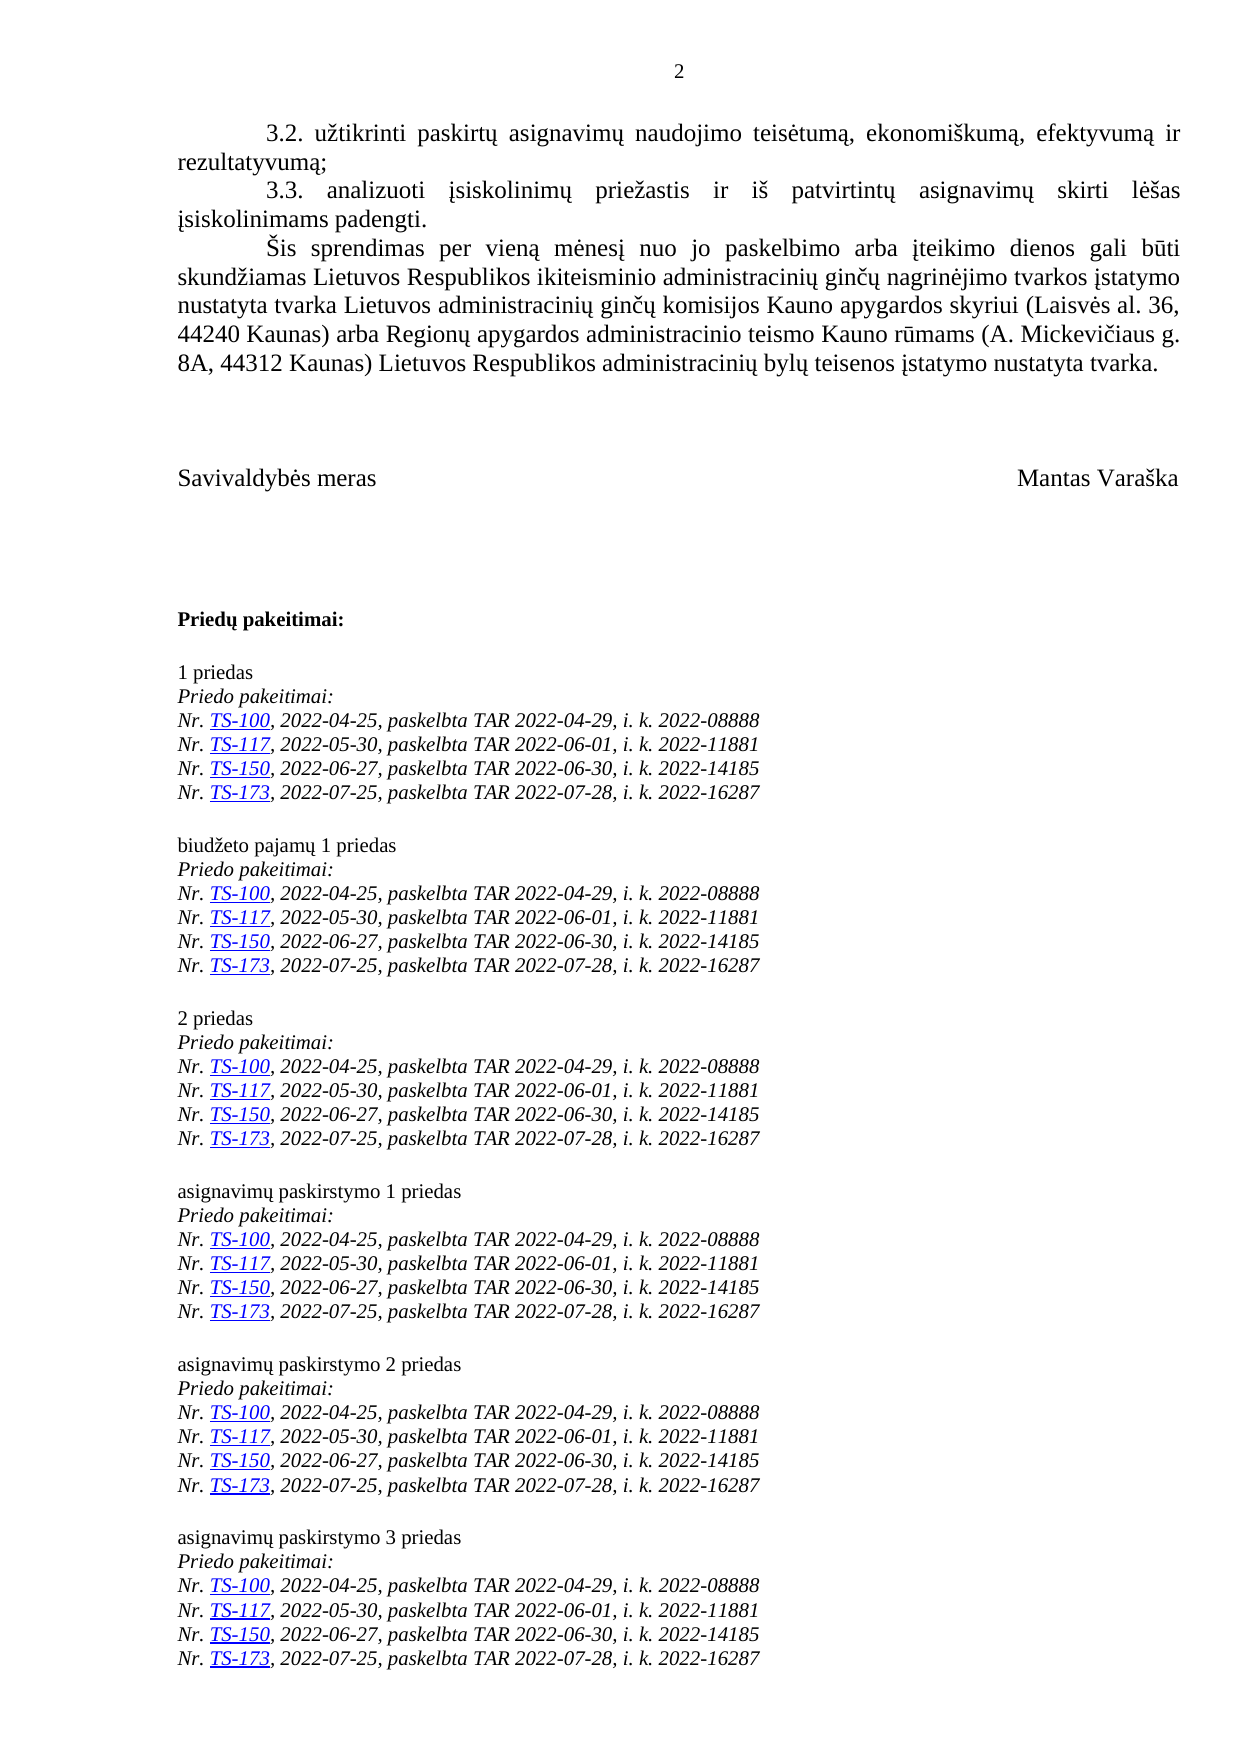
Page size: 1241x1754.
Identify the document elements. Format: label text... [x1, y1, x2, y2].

text Nr. TS-117, 2022-05-30, paskelbta TAR 2022-06-01, i. k. 2022-11881 [177, 905, 1181, 929]
text Nr. TS-100, 2022-04-25, paskelbta TAR 2022-04-29, i. k. 2022-08888 [177, 1573, 1181, 1597]
text Priedo pakeitimai: [177, 1203, 1181, 1227]
text Nr. TS-150, 2022-06-27, paskelbta TAR 2022-06-30, i. k. 2022-14185 [177, 1448, 1181, 1472]
text 3.3. analizuoti įsiskolinimų priežastis ir iš patvirtintų asignavimų skirti lėšas įsiskolinimams padengti. [177, 176, 1181, 233]
text Šis sprendimas per vieną mėnesį nuo jo paskelbimo arba įteikimo dienos gali būti skundžiamas Lietuvos Respublikos ikiteisminio administracinių ginčų nagrinėjimo tvarkos įstatymo nustatyta tvarka Lietuvos administracinių ginčų komisijos Kauno apygardos skyriui (Laisvės al. 36, 44240 Kaunas) arba Regionų apygardos administracinio teismo Kauno rūmams (A. Mickevičiaus g. 8A, 44312 Kaunas) Lietuvos Respublikos administracinių bylų teisenos įstatymo nustatyta tvarka. [177, 233, 1181, 377]
text Nr. TS-100, 2022-04-25, paskelbta TAR 2022-04-29, i. k. 2022-08888 [177, 881, 1181, 905]
text Nr. TS-150, 2022-06-27, paskelbta TAR 2022-06-30, i. k. 2022-14185 [177, 1102, 1181, 1126]
text Priedų pakeitimai: [177, 607, 1181, 631]
text asignavimų paskirstymo 3 priedas [177, 1525, 1181, 1549]
text Nr. TS-150, 2022-06-27, paskelbta TAR 2022-06-30, i. k. 2022-14185 [177, 756, 1181, 780]
text Nr. TS-100, 2022-04-25, paskelbta TAR 2022-04-29, i. k. 2022-08888 [177, 1054, 1181, 1078]
text Nr. TS-100, 2022-04-25, paskelbta TAR 2022-04-29, i. k. 2022-08888 [177, 708, 1181, 732]
text Nr. TS-150, 2022-06-27, paskelbta TAR 2022-06-30, i. k. 2022-14185 [177, 1622, 1181, 1646]
text Nr. TS-117, 2022-05-30, paskelbta TAR 2022-06-01, i. k. 2022-11881 [177, 1424, 1181, 1448]
text Priedo pakeitimai: [177, 1549, 1181, 1573]
text 2 priedas [177, 1006, 1181, 1030]
text Savivaldybės meras Mantas Varaška [177, 463, 1181, 492]
text Nr. TS-150, 2022-06-27, paskelbta TAR 2022-06-30, i. k. 2022-14185 [177, 929, 1181, 953]
text Priedo pakeitimai: [177, 1376, 1181, 1400]
text 1 priedas [177, 660, 1181, 684]
text Nr. TS-117, 2022-05-30, paskelbta TAR 2022-06-01, i. k. 2022-11881 [177, 1597, 1181, 1622]
text 3.2. užtikrinti paskirtų asignavimų naudojimo teisėtumą, ekonomiškumą, efektyvumą ir rezultatyvumą; [177, 118, 1181, 176]
text Priedo pakeitimai: [177, 684, 1181, 708]
text Nr. TS-100, 2022-04-25, paskelbta TAR 2022-04-29, i. k. 2022-08888 [177, 1227, 1181, 1251]
text asignavimų paskirstymo 2 priedas [177, 1352, 1181, 1376]
text Nr. TS-173, 2022-07-25, paskelbta TAR 2022-07-28, i. k. 2022-16287 [177, 780, 1181, 804]
text Nr. TS-150, 2022-06-27, paskelbta TAR 2022-06-30, i. k. 2022-14185 [177, 1275, 1181, 1299]
text Nr. TS-100, 2022-04-25, paskelbta TAR 2022-04-29, i. k. 2022-08888 [177, 1400, 1181, 1424]
text Nr. TS-173, 2022-07-25, paskelbta TAR 2022-07-28, i. k. 2022-16287 [177, 1299, 1181, 1323]
text Nr. TS-173, 2022-07-25, paskelbta TAR 2022-07-28, i. k. 2022-16287 [177, 1472, 1181, 1497]
text Nr. TS-117, 2022-05-30, paskelbta TAR 2022-06-01, i. k. 2022-11881 [177, 1078, 1181, 1102]
text Nr. TS-173, 2022-07-25, paskelbta TAR 2022-07-28, i. k. 2022-16287 [177, 1646, 1181, 1670]
text asignavimų paskirstymo 1 priedas [177, 1179, 1181, 1203]
text biudžeto pajamų 1 priedas [177, 833, 1181, 857]
text Nr. TS-117, 2022-05-30, paskelbta TAR 2022-06-01, i. k. 2022-11881 [177, 1251, 1181, 1275]
text Nr. TS-173, 2022-07-25, paskelbta TAR 2022-07-28, i. k. 2022-16287 [177, 1126, 1181, 1150]
text Priedo pakeitimai: [177, 857, 1181, 881]
text Nr. TS-117, 2022-05-30, paskelbta TAR 2022-06-01, i. k. 2022-11881 [177, 732, 1181, 756]
text Priedo pakeitimai: [177, 1030, 1181, 1054]
text Nr. TS-173, 2022-07-25, paskelbta TAR 2022-07-28, i. k. 2022-16287 [177, 953, 1181, 977]
